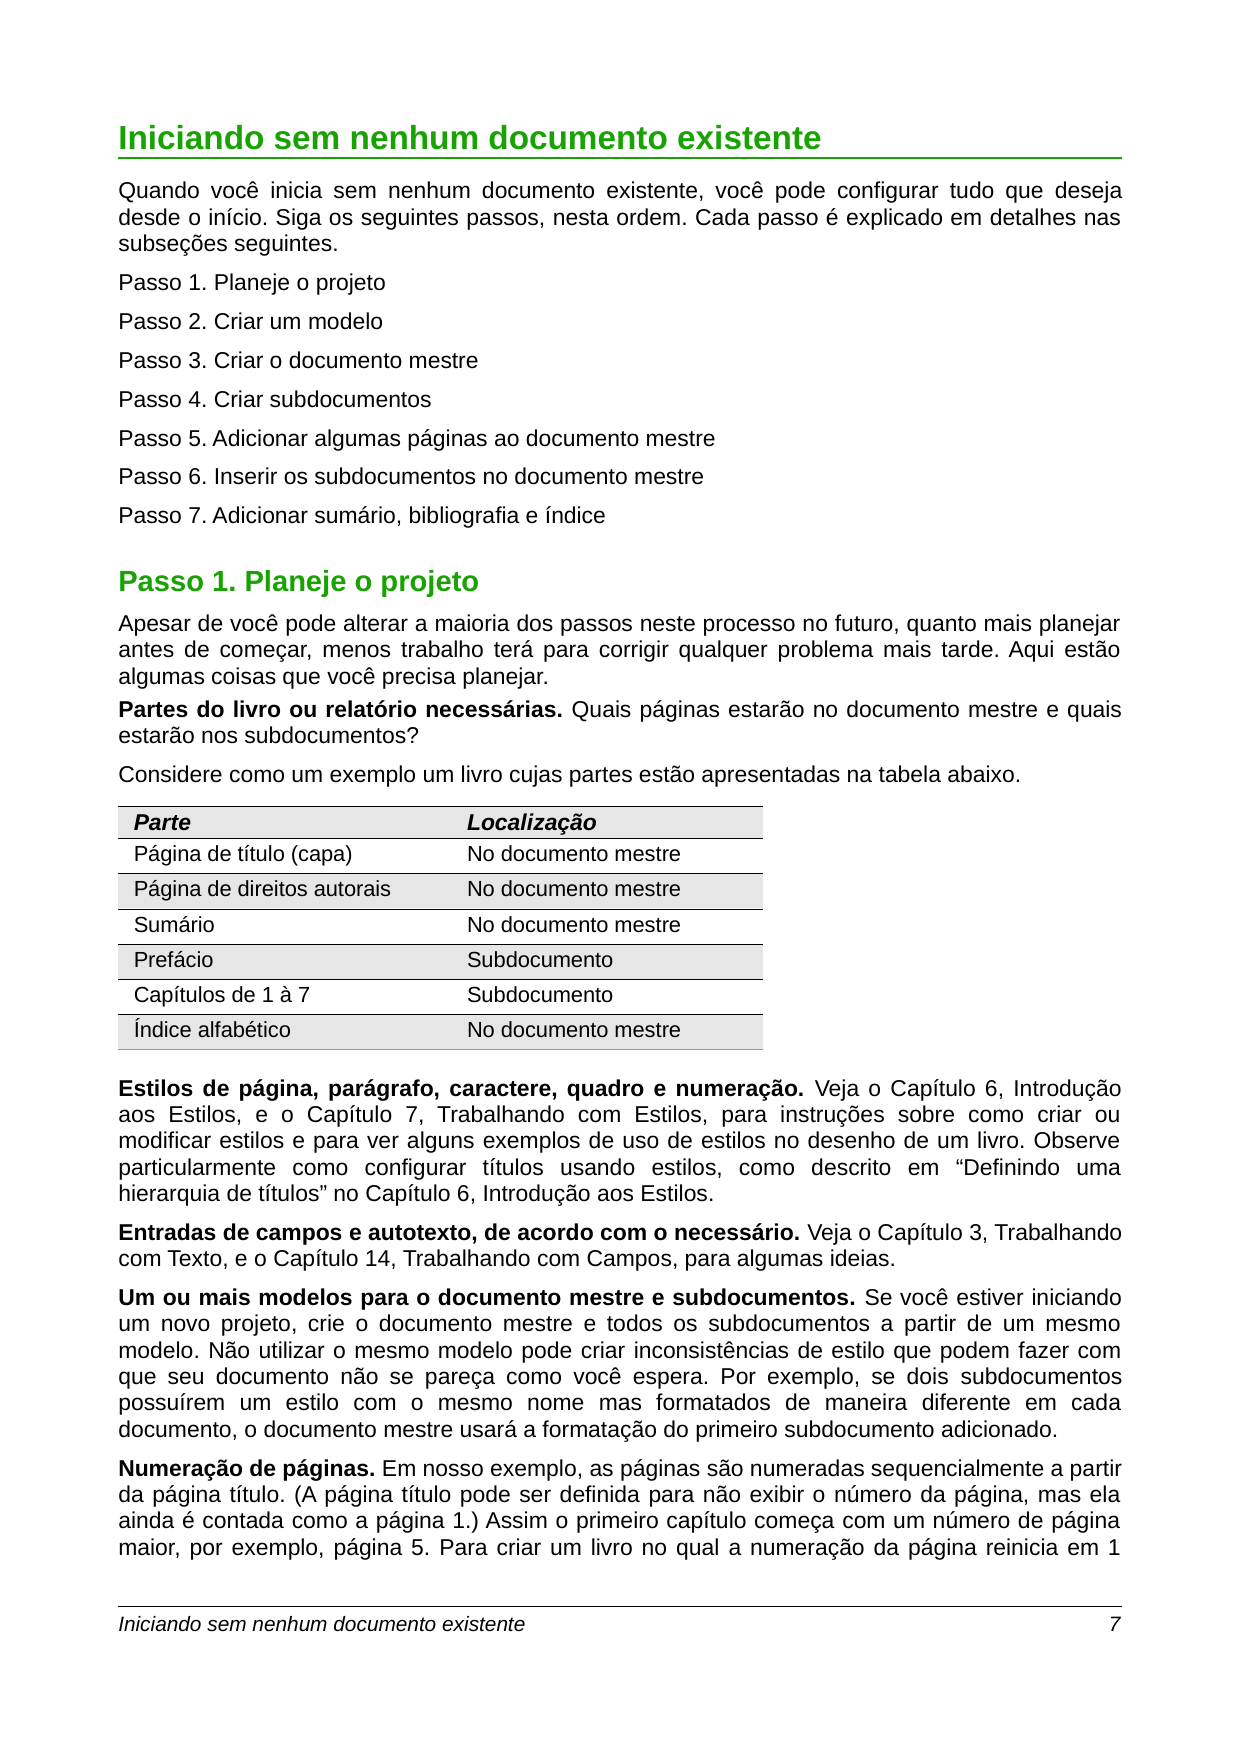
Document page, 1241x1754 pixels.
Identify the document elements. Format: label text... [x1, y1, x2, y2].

text Entradas de campos e autotexto, de acordo com o necessário. Veja o Capítulo 3, Trabalhando com Texto, e o Capítulo 14, Trabalhando com Campos, para algumas ideias. [118, 1219, 1122, 1271]
list Apesar de você pode alterar a maioria dos passos neste processo no futuro, quanto mais planejar antes de começar, menos trabalho terá para corrigir qualquer problema mais tarde. Aqui estão algumas coisas que você precisa planejar. [118, 610, 1122, 689]
text Passo 5. Adicionar algumas páginas ao documento mestre [118, 424, 1122, 451]
table_cell Índice alfabético [118, 1015, 451, 1049]
table_cell Capítulos de 1 à 7 [118, 980, 451, 1014]
table_cell No documento mestre [451, 839, 763, 873]
text Partes do livro ou relatório necessárias. Quais páginas estarão no documento mestre e quais estarão nos subdocumentos? [118, 696, 1122, 748]
subtitle Iniciando sem nenhum documento existente [118, 118, 1122, 157]
table_cell No documento mestre [451, 910, 763, 944]
text Quando você inicia sem nenhum documento existente, você pode configurar tudo que deseja desde o início. Siga os seguintes passos, nesta ordem. Cada passo é explicado em detalhes nas subseções seguintes. [118, 177, 1122, 257]
text Passo 3. Criar o documento mestre [118, 347, 1122, 373]
table_cell Página de direitos autorais [118, 874, 451, 908]
text Passo 7. Adicionar sumário, bibliografia e índice [118, 502, 1122, 528]
table_cell No documento mestre [451, 874, 763, 908]
table_cell Subdocumento [451, 980, 763, 1014]
table_cell Subdocumento [451, 945, 763, 979]
text Numeração de páginas. Em nosso exemplo, as páginas são numeradas sequencialmente a partir da página título. (A página título pode ser definida para não exibir o número da página, mas ela ainda é contada como a página 1.) Assim o primeiro capítulo começa com um número de página maior, por exemplo, página 5. Para criar um livro no qual a numeração da página reinicia em 1 [118, 1454, 1122, 1560]
table_header Localização [451, 807, 763, 838]
text Passo 2. Criar um modelo [118, 308, 1122, 334]
table_cell Sumário [118, 910, 451, 944]
text Passo 6. Inserir os subdocumentos no documento mestre [118, 463, 1122, 490]
table_cell Prefácio [118, 945, 451, 979]
text Um ou mais modelos para o documento mestre e subdocumentos. Se você estiver iniciando um novo projeto, crie o documento mestre e todos os subdocumentos a partir de um mesmo modelo. Não utilizar o mesmo modelo pode criar inconsistências de estilo que podem fazer com que seu documento não se pareça como você espera. Por exemplo, se dois subdocumentos possuírem um estilo com o mesmo nome mas formatados de maneira diferente em cada documento, o documento mestre usará a formatação do primeiro subdocumento adicionado. [118, 1284, 1122, 1442]
subtitle Passo 1. Planeje o projeto [118, 564, 1122, 598]
text Considere como um exemplo um livro cujas partes estão apresentadas na tabela abaixo. [118, 761, 1122, 787]
table_cell No documento mestre [451, 1015, 763, 1049]
text Passo 4. Criar subdocumentos [118, 386, 1122, 412]
table_header Parte [118, 807, 451, 838]
text Passo 1. Planeje o projeto [118, 269, 1122, 295]
text Estilos de página, parágrafo, caractere, quadro e numeração. Veja o Capítulo 6, Introdução aos Estilos, e o Capítulo 7, Trabalhando com Estilos, para instruções sobre como criar ou modificar estilos e para ver alguns exemplos de uso de estilos no desenho de um livro. Observe particularmente como configurar títulos usando estilos, como descrito em “Definindo uma hierarquia de títulos” no Capítulo 6, Introdução aos Estilos. [118, 1074, 1122, 1206]
table_cell Página de título (capa) [118, 839, 451, 873]
